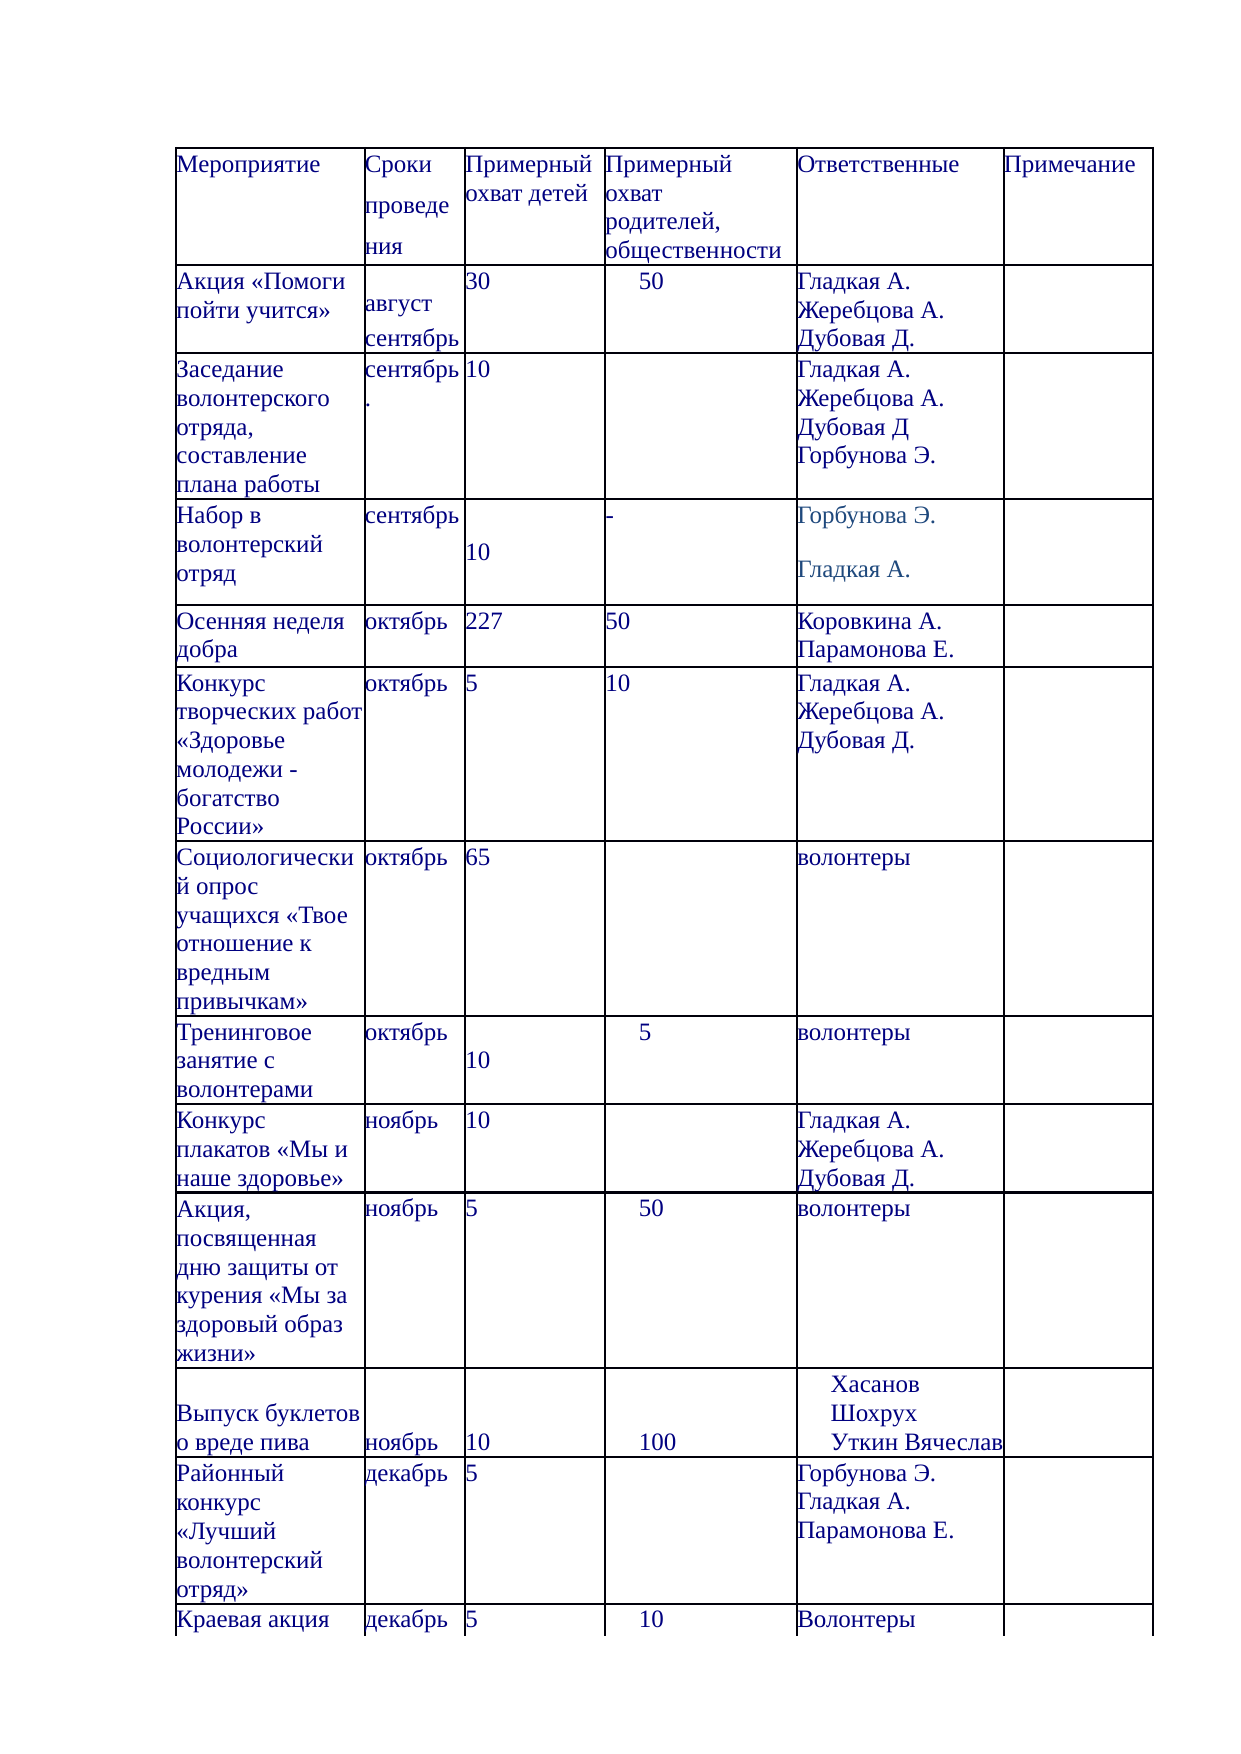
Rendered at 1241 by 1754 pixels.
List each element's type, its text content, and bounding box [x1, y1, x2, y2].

table_cell октябрь [366, 668, 464, 840]
table_cell [1005, 1017, 1152, 1103]
table_cell Коровкина А. Парамонова Е. [798, 606, 1003, 666]
table_cell [606, 842, 796, 1015]
table_cell [1005, 1369, 1152, 1456]
table_cell волонтеры [798, 842, 1003, 1015]
table_cell декабрь [366, 1458, 464, 1602]
table_header Примерный охват родителей, общественности [606, 149, 796, 264]
table_cell 5 [466, 668, 604, 840]
table_cell октябрь [366, 606, 464, 666]
table_cell Набор в волонтерский отряд [177, 500, 364, 604]
table_cell Краевая акция [177, 1605, 364, 1636]
table_cell Горбунова Э. Гладкая А. Парамонова Е. [798, 1458, 1003, 1602]
table_cell 227 [466, 606, 604, 666]
table_header Сроки проведе ния [366, 149, 464, 264]
table_cell 50 [606, 606, 796, 666]
table_cell ноябрь [366, 1105, 464, 1191]
table_cell 10 [466, 1017, 604, 1103]
table_cell август сентябрь [366, 266, 464, 352]
table_cell волонтеры [798, 1194, 1003, 1367]
table_cell 10 [466, 1105, 604, 1191]
table_cell [1005, 500, 1152, 604]
table_cell 10 [606, 668, 796, 840]
table_cell Акция, посвященная дню защиты от курения «Мы за здоровый образ жизни» [177, 1194, 364, 1367]
table_cell - [606, 500, 796, 604]
table_cell Заседание волонтерского отряда, составление плана работы [177, 354, 364, 498]
table_cell Конкурс плакатов «Мы и наше здоровье» [177, 1105, 364, 1191]
table_cell ноябрь [366, 1369, 464, 1456]
table_cell 50 [606, 1194, 796, 1367]
table_cell Выпуск буклетов о вреде пива [177, 1369, 364, 1456]
table_cell сентябрь [366, 500, 464, 604]
table_cell [1005, 1458, 1152, 1602]
table_cell Гладкая А. Жеребцова А. Дубовая Д. [798, 668, 1003, 840]
table_cell Гладкая А. Жеребцова А. Дубовая Д Горбунова Э. [798, 354, 1003, 498]
table_cell октябрь [366, 842, 464, 1015]
table_cell октябрь [366, 1017, 464, 1103]
table_cell Акция «Помоги пойти учится» [177, 266, 364, 352]
table_cell [606, 1458, 796, 1602]
table_header Примечание [1005, 149, 1152, 264]
table_cell 5 [466, 1605, 604, 1636]
table_cell Гладкая А. Жеребцова А. Дубовая Д. [798, 1105, 1003, 1191]
table_cell Конкурс творческих работ «Здоровье молодежи - богатство России» [177, 668, 364, 840]
table_cell Районный конкурс «Лучший волонтерский отряд» [177, 1458, 364, 1602]
table_cell Горбунова Э. Гладкая А. [798, 500, 1003, 604]
table_cell Гладкая А. Жеребцова А. Дубовая Д. [798, 266, 1003, 352]
table_cell [1005, 266, 1152, 352]
table_cell [606, 1105, 796, 1191]
table_cell 10 [606, 1605, 796, 1636]
table_cell [1005, 842, 1152, 1015]
table_header Мероприятие [177, 149, 364, 264]
table_cell 5 [466, 1194, 604, 1367]
table_cell 10 [466, 500, 604, 604]
table_cell [1005, 354, 1152, 498]
table_header Ответственные [798, 149, 1003, 264]
table_cell Тренинговое занятие с волонтерами [177, 1017, 364, 1103]
table_cell Осенняя неделя добра [177, 606, 364, 666]
table_cell [1005, 1605, 1152, 1636]
table_cell 65 [466, 842, 604, 1015]
table_cell [1005, 606, 1152, 666]
table_cell [606, 354, 796, 498]
table_cell сентябрь. [366, 354, 464, 498]
table_cell 10 [466, 354, 604, 498]
table_cell волонтеры [798, 1017, 1003, 1103]
table_cell декабрь [366, 1605, 464, 1636]
table_cell [1005, 1194, 1152, 1367]
table_cell ноябрь [366, 1194, 464, 1367]
table_cell 30 [466, 266, 604, 352]
table_cell Социологический опрос учащихся «Твое отношение к вредным привычкам» [177, 842, 364, 1015]
table_header Примерный охват детей [466, 149, 604, 264]
table_cell 5 [466, 1458, 604, 1602]
table_cell [1005, 1105, 1152, 1191]
table_cell 50 [606, 266, 796, 352]
table_cell 10 [466, 1369, 604, 1456]
table_cell 5 [606, 1017, 796, 1103]
table_cell [1005, 668, 1152, 840]
table_cell Волонтеры [798, 1605, 1003, 1636]
table_cell Хасанов Шохрух Уткин Вячеслав [798, 1369, 1003, 1456]
table_cell 100 [606, 1369, 796, 1456]
